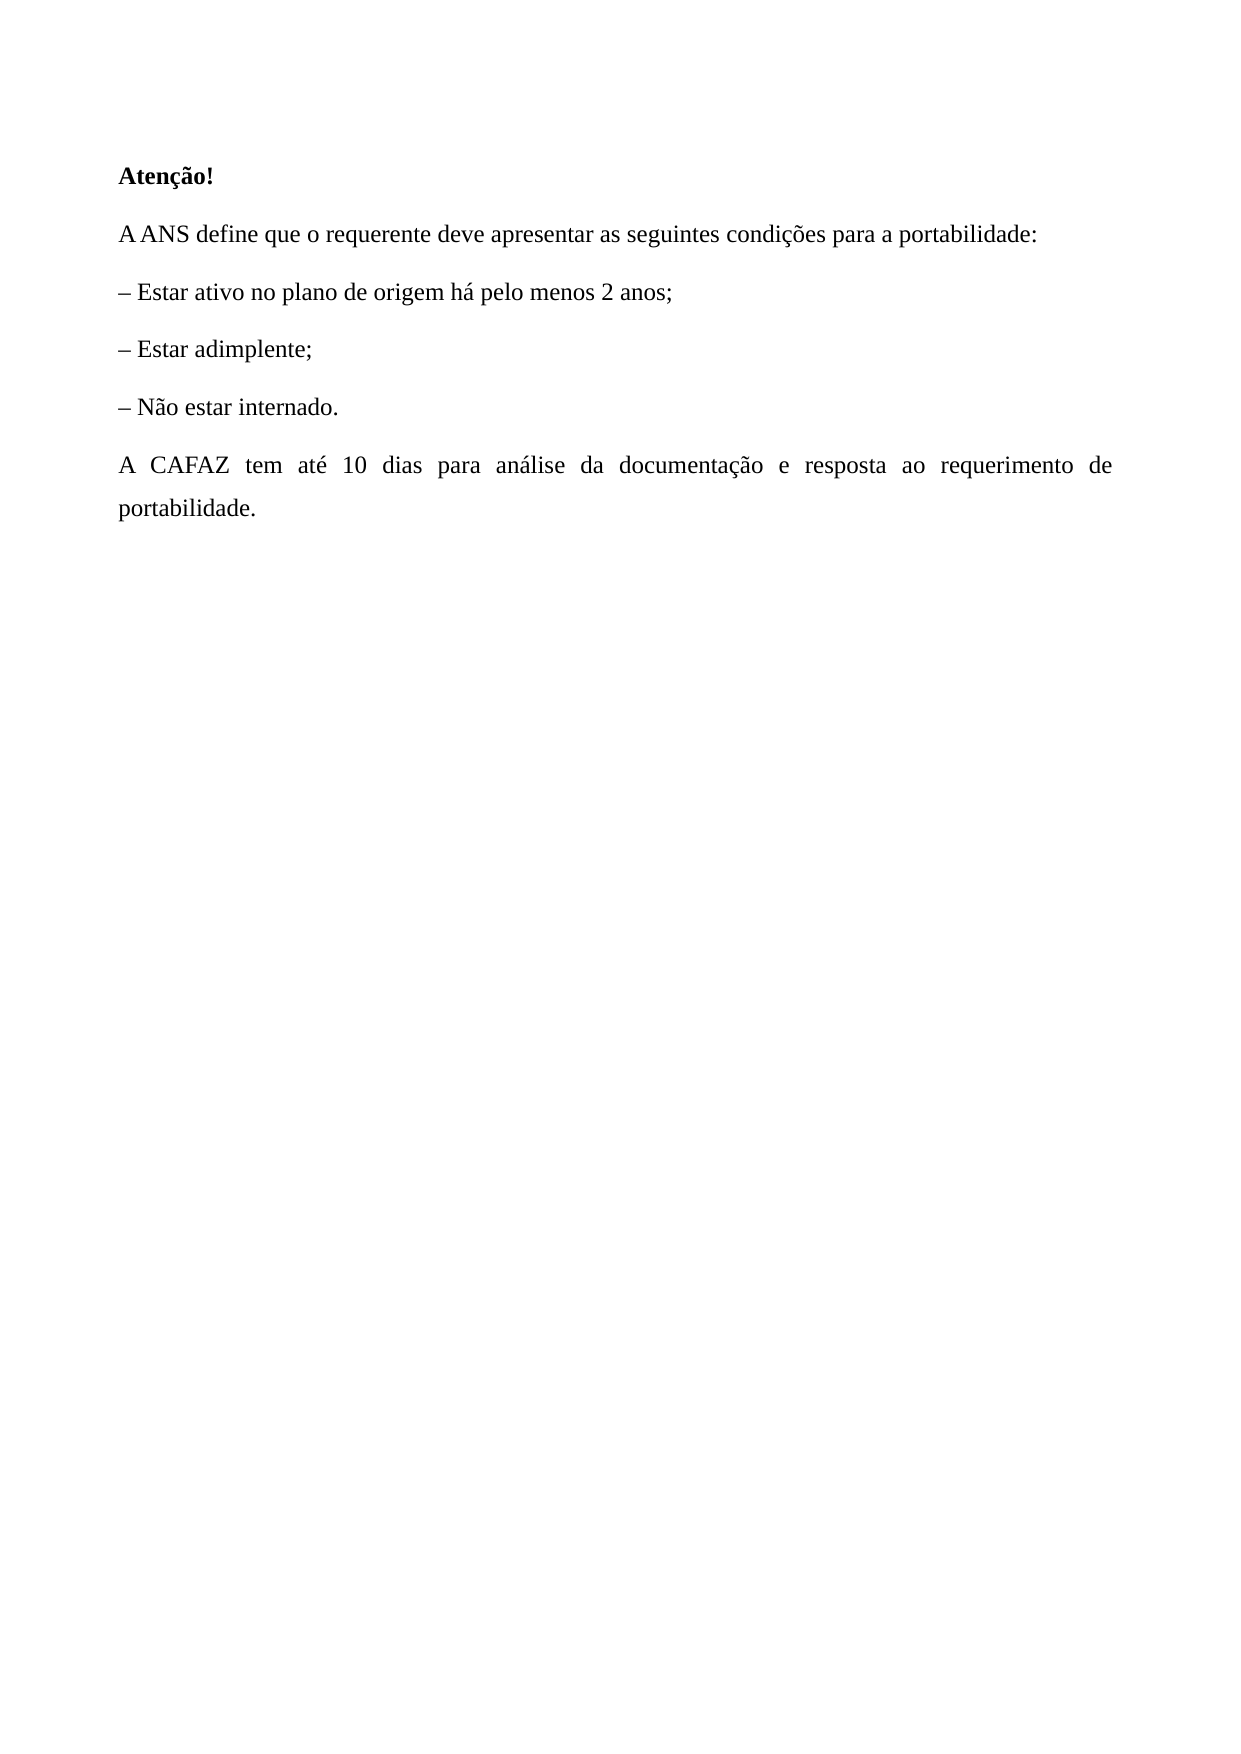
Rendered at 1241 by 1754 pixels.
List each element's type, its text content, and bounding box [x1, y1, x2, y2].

text A CAFAZ tem até 10 dias para análise da documentação e resposta ao requerimento de portabilidade. [118, 450, 1114, 522]
text – Estar adimplente; [118, 334, 1114, 363]
text Atenção! [118, 161, 1114, 190]
text A ANS define que o requerente deve apresentar as seguintes condições para a portabilidade: [118, 219, 1114, 248]
text – Estar ativo no plano de origem há pelo menos 2 anos; [118, 277, 1114, 305]
text – Não estar internado. [118, 392, 1114, 421]
